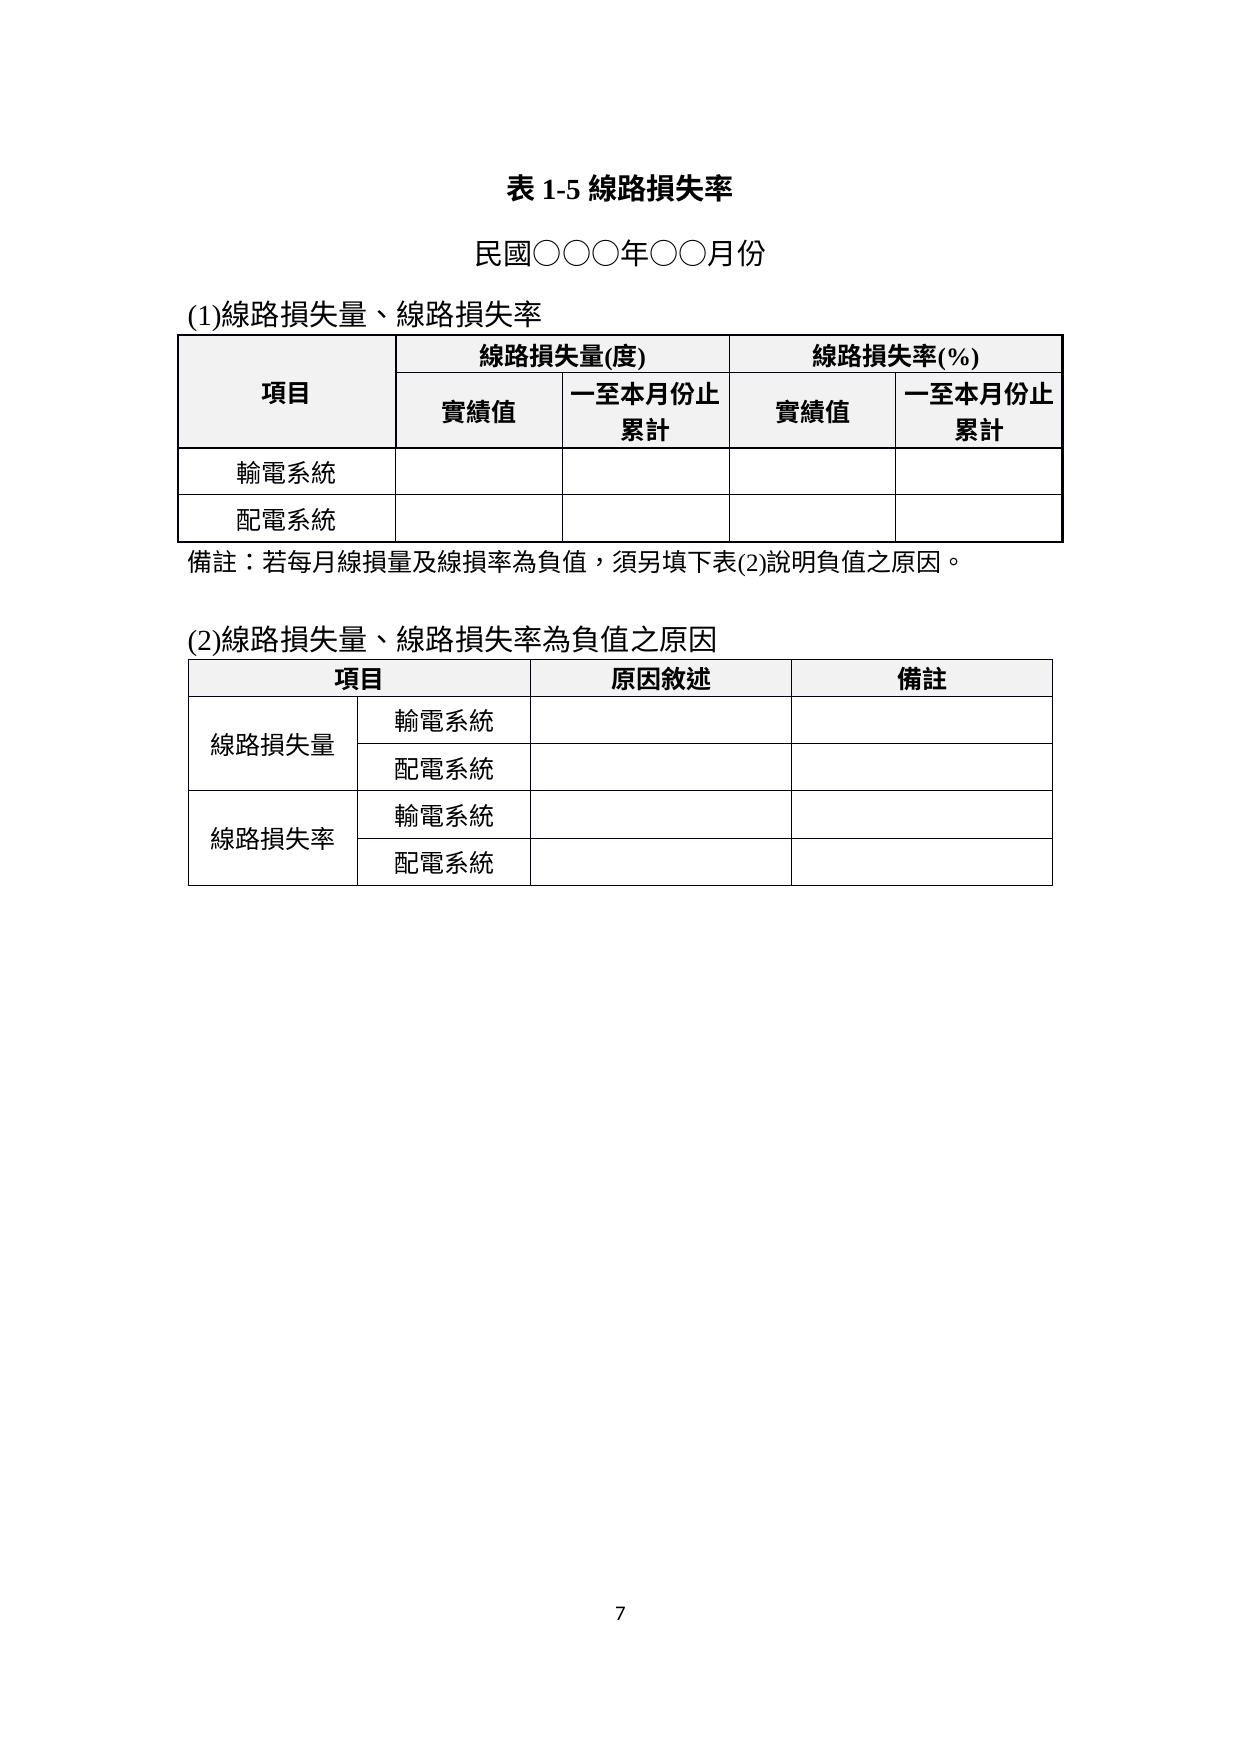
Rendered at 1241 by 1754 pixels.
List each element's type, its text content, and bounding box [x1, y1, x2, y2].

table_cell 輸電系統 [358, 697, 530, 743]
table_cell [563, 495, 729, 541]
table_cell [531, 839, 791, 885]
table_cell 一至本月份止累計 [896, 373, 1061, 447]
table_header 備註 [792, 660, 1052, 696]
table_cell [792, 839, 1052, 885]
text (1)線路損失量、線路損失率 [187, 292, 1053, 334]
table_cell [792, 744, 1052, 790]
table_cell 輸電系統 [358, 791, 530, 838]
text 備註：若每月線損量及線損率為負值，須另填下表(2)說明負值之原因。 [187, 543, 1053, 579]
text 民國○○○年○○月份 [187, 227, 1053, 273]
table_cell 配電系統 [358, 744, 530, 790]
table_cell [896, 495, 1061, 541]
table_cell 線路損失率 [189, 791, 357, 885]
table_cell 輸電系統 [179, 449, 395, 494]
table_cell [792, 791, 1052, 838]
table_header 線路損失率(%) [730, 336, 1061, 372]
table_cell [896, 449, 1061, 494]
table_header 項目 [179, 336, 395, 447]
table_cell 一至本月份止累計 [563, 373, 729, 447]
table_header 項目 [189, 660, 530, 696]
table_cell [792, 697, 1052, 743]
table_cell 配電系統 [179, 495, 395, 541]
table_cell 線路損失量 [189, 697, 357, 790]
table_cell 實績值 [730, 373, 895, 447]
table_cell [730, 495, 895, 541]
table_cell 實績值 [397, 373, 562, 447]
table_header 線路損失量(度) [397, 336, 729, 372]
table_header 原因敘述 [531, 660, 791, 696]
table_cell [730, 449, 895, 494]
text 表1-5 線路損失率 [187, 162, 1053, 208]
table_cell [531, 791, 791, 838]
text (2)線路損失量、線路損失率為負值之原因 [187, 616, 1053, 658]
table_cell 配電系統 [358, 839, 530, 885]
table_cell [531, 697, 791, 743]
table_cell [531, 744, 791, 790]
table_cell [396, 449, 562, 494]
table_cell [563, 449, 729, 494]
table_cell [396, 495, 562, 541]
